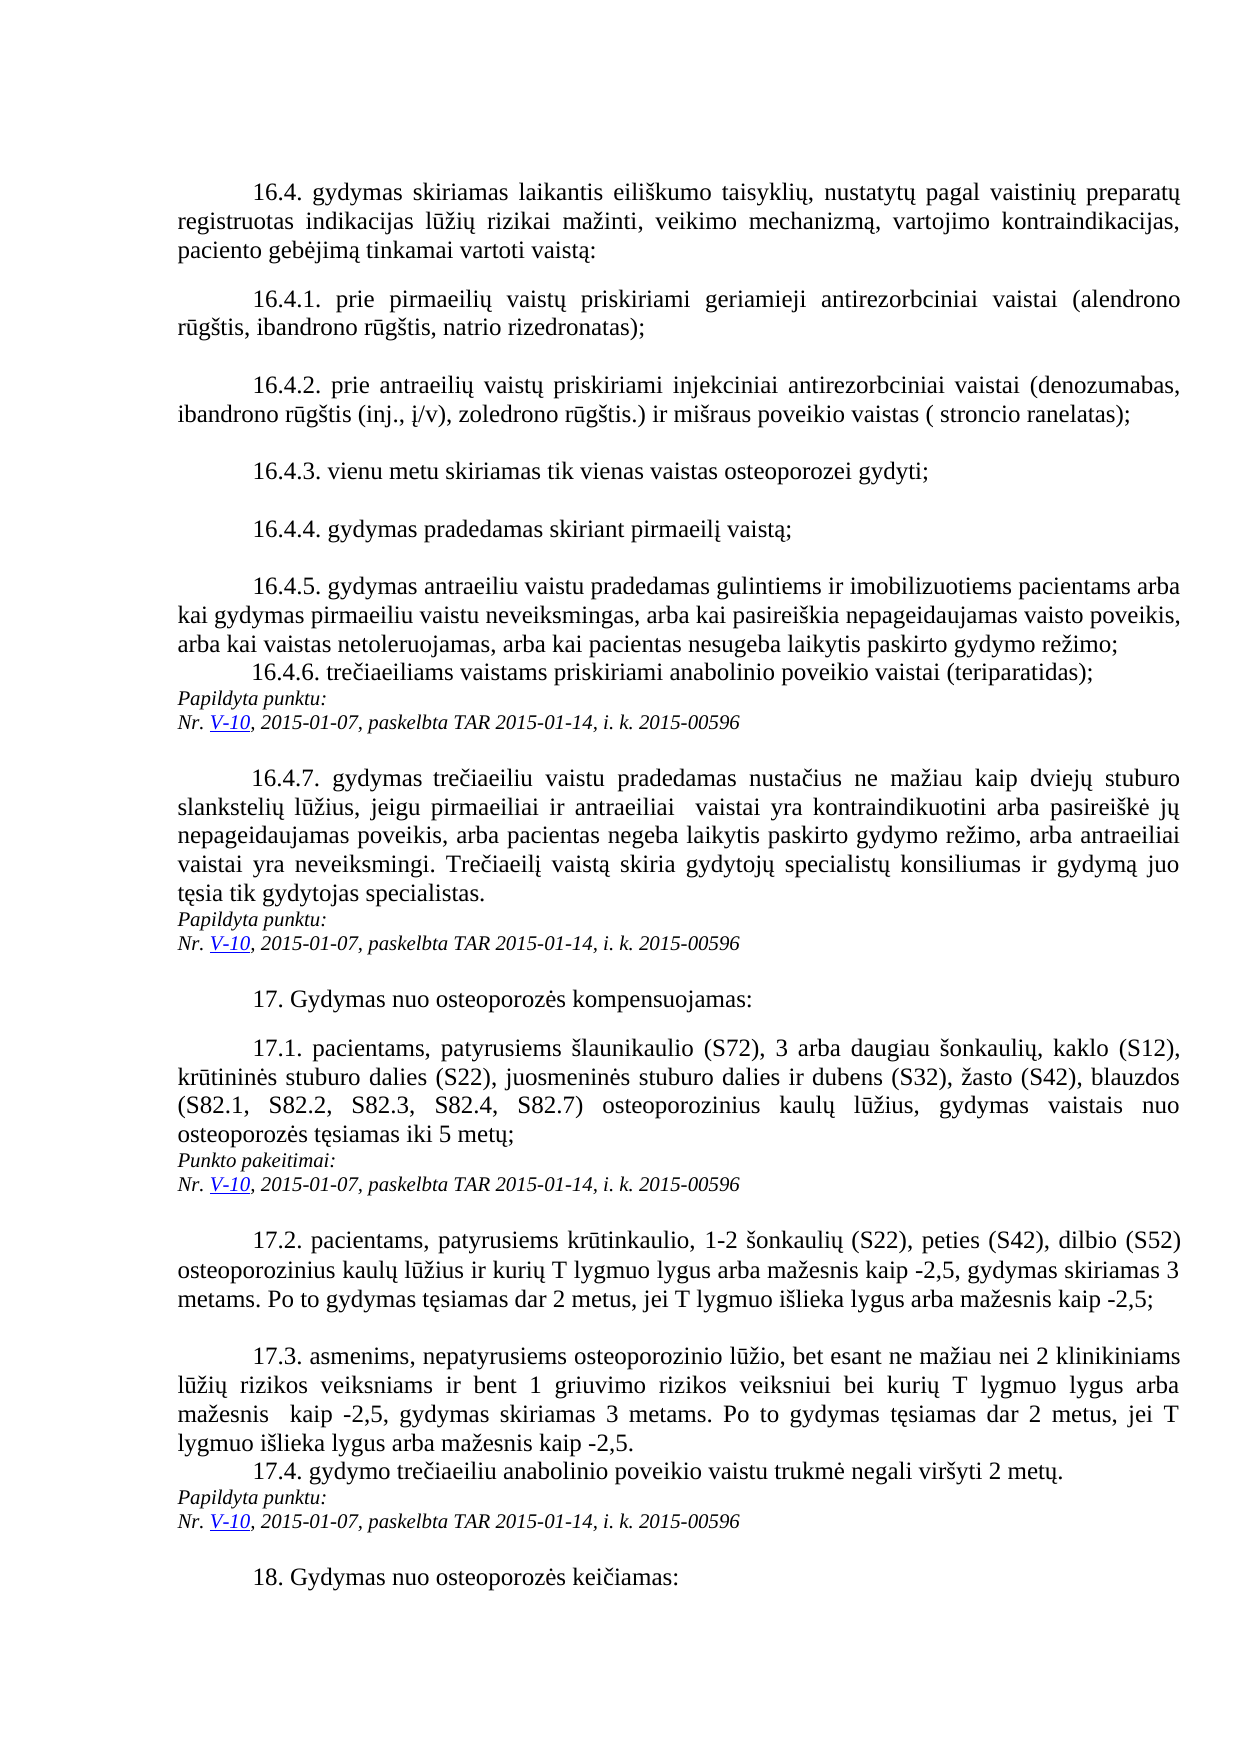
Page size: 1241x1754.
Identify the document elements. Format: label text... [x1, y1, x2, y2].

text 16.4.6. trečiaeiliams vaistams priskiriami anabolinio poveikio vaistai (teriparatidas); [177, 657, 1181, 686]
text 17.3. asmenims, nepatyrusiems osteoporozinio lūžio, bet esant ne mažiau nei 2 klinikiniams lūžių rizikos veiksniams ir bent 1 griuvimo rizikos veiksniui bei kurių T lygmuo lygus arba mažesnis kaip -2,5, gydymas skiriamas 3 metams. Po to gydymas tęsiamas dar 2 metus, jei T lygmuo išlieka lygus arba mažesnis kaip -2,5. [177, 1341, 1181, 1456]
text 16.4.4. gydymas pradedamas skiriant pirmaeilį vaistą; [177, 514, 1181, 542]
text Punkto pakeitimai: [177, 1148, 1181, 1172]
text 18. Gydymas nuo osteoporozės keičiamas: [177, 1562, 1181, 1591]
text 17.2. pacientams, patyrusiems krūtinkaulio, 1-2 šonkaulių (S22), peties (S42), dilbio (S52) osteoporozinius kaulų lūžius ir kurių T lygmuo lygus arba mažesnis kaip -2,5, gydymas skiriamas 3 metams. Po to gydymas tęsiamas dar 2 metus, jei T lygmuo išlieka lygus arba mažesnis kaip -2,5; [177, 1225, 1181, 1313]
text 16.4.3. vienu metu skiriamas tik vienas vaistas osteoporozei gydyti; [177, 456, 1181, 485]
text Papildyta punktu: [177, 907, 1181, 931]
text 17. Gydymas nuo osteoporozės kompensuojamas: [177, 984, 1181, 1012]
text 16.4.7. gydymas trečiaeiliu vaistu pradedamas nustačius ne mažiau kaip dviejų stuburo slankstelių lūžius, jeigu pirmaeiliai ir antraeiliai vaistai yra kontraindikuotini arba pasireiškė jų nepageidaujamas poveikis, arba pacientas negeba laikytis paskirto gydymo režimo, arba antraeiliai vaistai yra neveiksmingi. Trečiaeilį vaistą skiria gydytojų specialistų konsiliumas ir gydymą juo tęsia tik gydytojas specialistas. [177, 763, 1181, 907]
text 16.4.2. prie antraeilių vaistų priskiriami injekciniai antirezorbciniai vaistai (denozumabas, ibandrono rūgštis (inj., į/v), zoledrono rūgštis.) ir mišraus poveikio vaistas ( stroncio ranelatas); [177, 370, 1181, 427]
text 16.4.1. prie pirmaeilių vaistų priskiriami geriamieji antirezorbciniai vaistai (alendrono rūgštis, ibandrono rūgštis, natrio rizedronatas); [177, 284, 1181, 341]
text Nr. V-10, 2015-01-07, paskelbta TAR 2015-01-14, i. k. 2015-00596 [177, 1172, 1181, 1196]
text Nr. V-10, 2015-01-07, paskelbta TAR 2015-01-14, i. k. 2015-00596 [177, 931, 1181, 955]
text Nr. V-10, 2015-01-07, paskelbta TAR 2015-01-14, i. k. 2015-00596 [177, 710, 1181, 734]
text 17.1. pacientams, patyrusiems šlaunikaulio (S72), 3 arba daugiau šonkaulių, kaklo (S12), krūtininės stuburo dalies (S22), juosmeninės stuburo dalies ir dubens (S32), žasto (S42), blauzdos (S82.1, S82.2, S82.3, S82.4, S82.7) osteoporozinius kaulų lūžius, gydymas vaistais nuo osteoporozės tęsiamas iki 5 metų; [177, 1033, 1181, 1148]
text 17.4. gydymo trečiaeiliu anabolinio poveikio vaistu trukmė negali viršyti 2 metų. [177, 1456, 1181, 1485]
text 16.4. gydymas skiriamas laikantis eiliškumo taisyklių, nustatytų pagal vaistinių preparatų registruotas indikacijas lūžių rizikai mažinti, veikimo mechanizmą, vartojimo kontraindikacijas, paciento gebėjimą tinkamai vartoti vaistą: [177, 177, 1181, 263]
text Nr. V-10, 2015-01-07, paskelbta TAR 2015-01-14, i. k. 2015-00596 [177, 1509, 1181, 1533]
text 16.4.5. gydymas antraeiliu vaistu pradedamas gulintiems ir imobilizuotiems pacientams arba kai gydymas pirmaeiliu vaistu neveiksmingas, arba kai pasireiškia nepageidaujamas vaisto poveikis, arba kai vaistas netoleruojamas, arba kai pacientas nesugeba laikytis paskirto gydymo režimo; [177, 571, 1181, 657]
text Papildyta punktu: [177, 686, 1181, 710]
text Papildyta punktu: [177, 1485, 1181, 1509]
